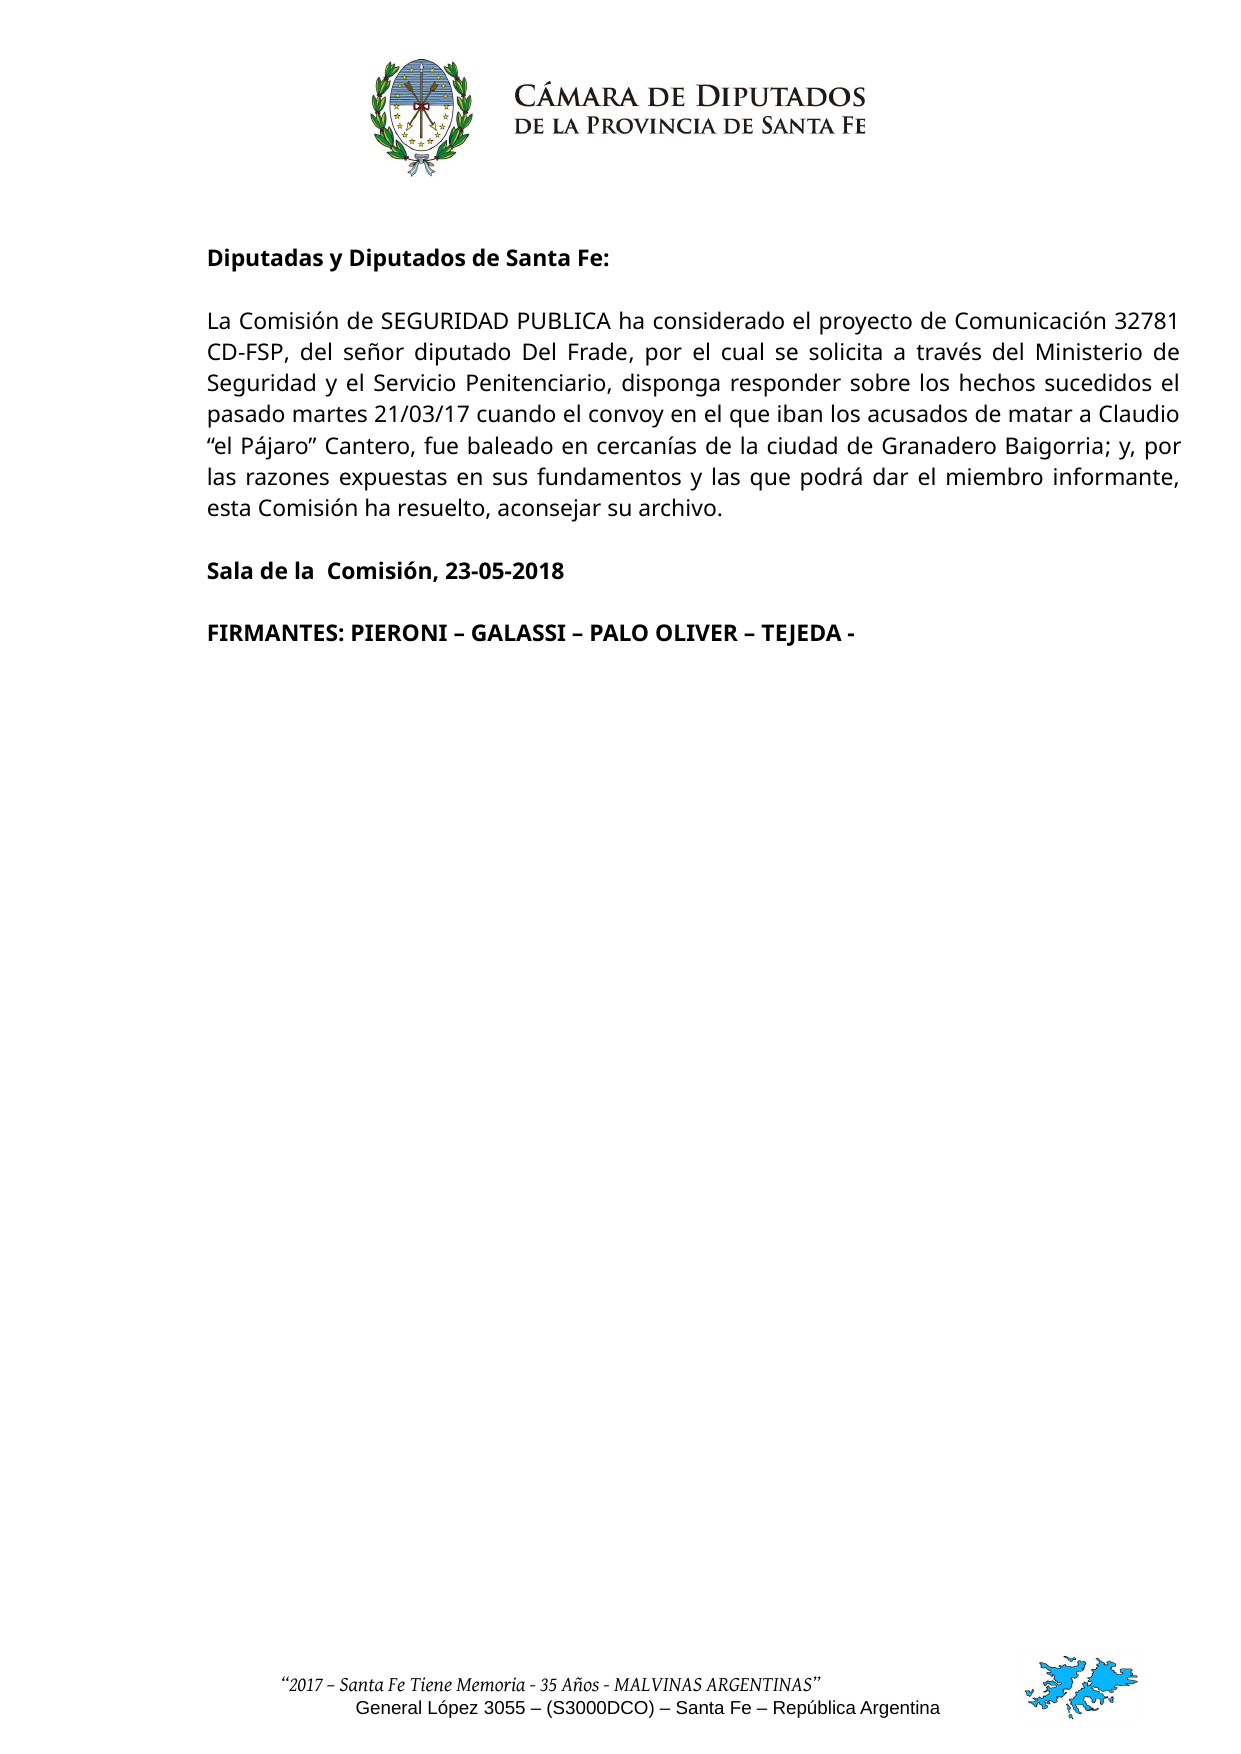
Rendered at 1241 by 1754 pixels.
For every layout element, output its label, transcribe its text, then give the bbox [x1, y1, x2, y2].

text La Comisión de SEGURIDAD PUBLICA ha considerado el proyecto de Comunicación 32781 CD-FSP, del señor diputado Del Frade, por el cual se solicita a través del Ministerio de Seguridad y el Servicio Penitenciario, disponga responder sobre los hechos sucedidos el pasado martes 21/03/17 cuando el convoy en el que iban los acusados de matar a Claudio “el Pájaro” Cantero, fue baleado en cercanías de la ciudad de Granadero Baigorria; y, por las razones expuestas en sus fundamentos y las que podrá dar el miembro informante, esta Comisión ha resuelto, aconsejar su archivo. [207, 305, 1181, 523]
picture [370, 59, 866, 181]
picture [1018, 1650, 1141, 1723]
text Diputadas y Diputados de Santa Fe: [207, 242, 1181, 273]
text FIRMANTES: PIERONI – GALASSI – PALO OLIVER – TEJEDA - [207, 617, 1181, 648]
text Sala de la Comisión, 23-05-2018 [207, 555, 1181, 586]
